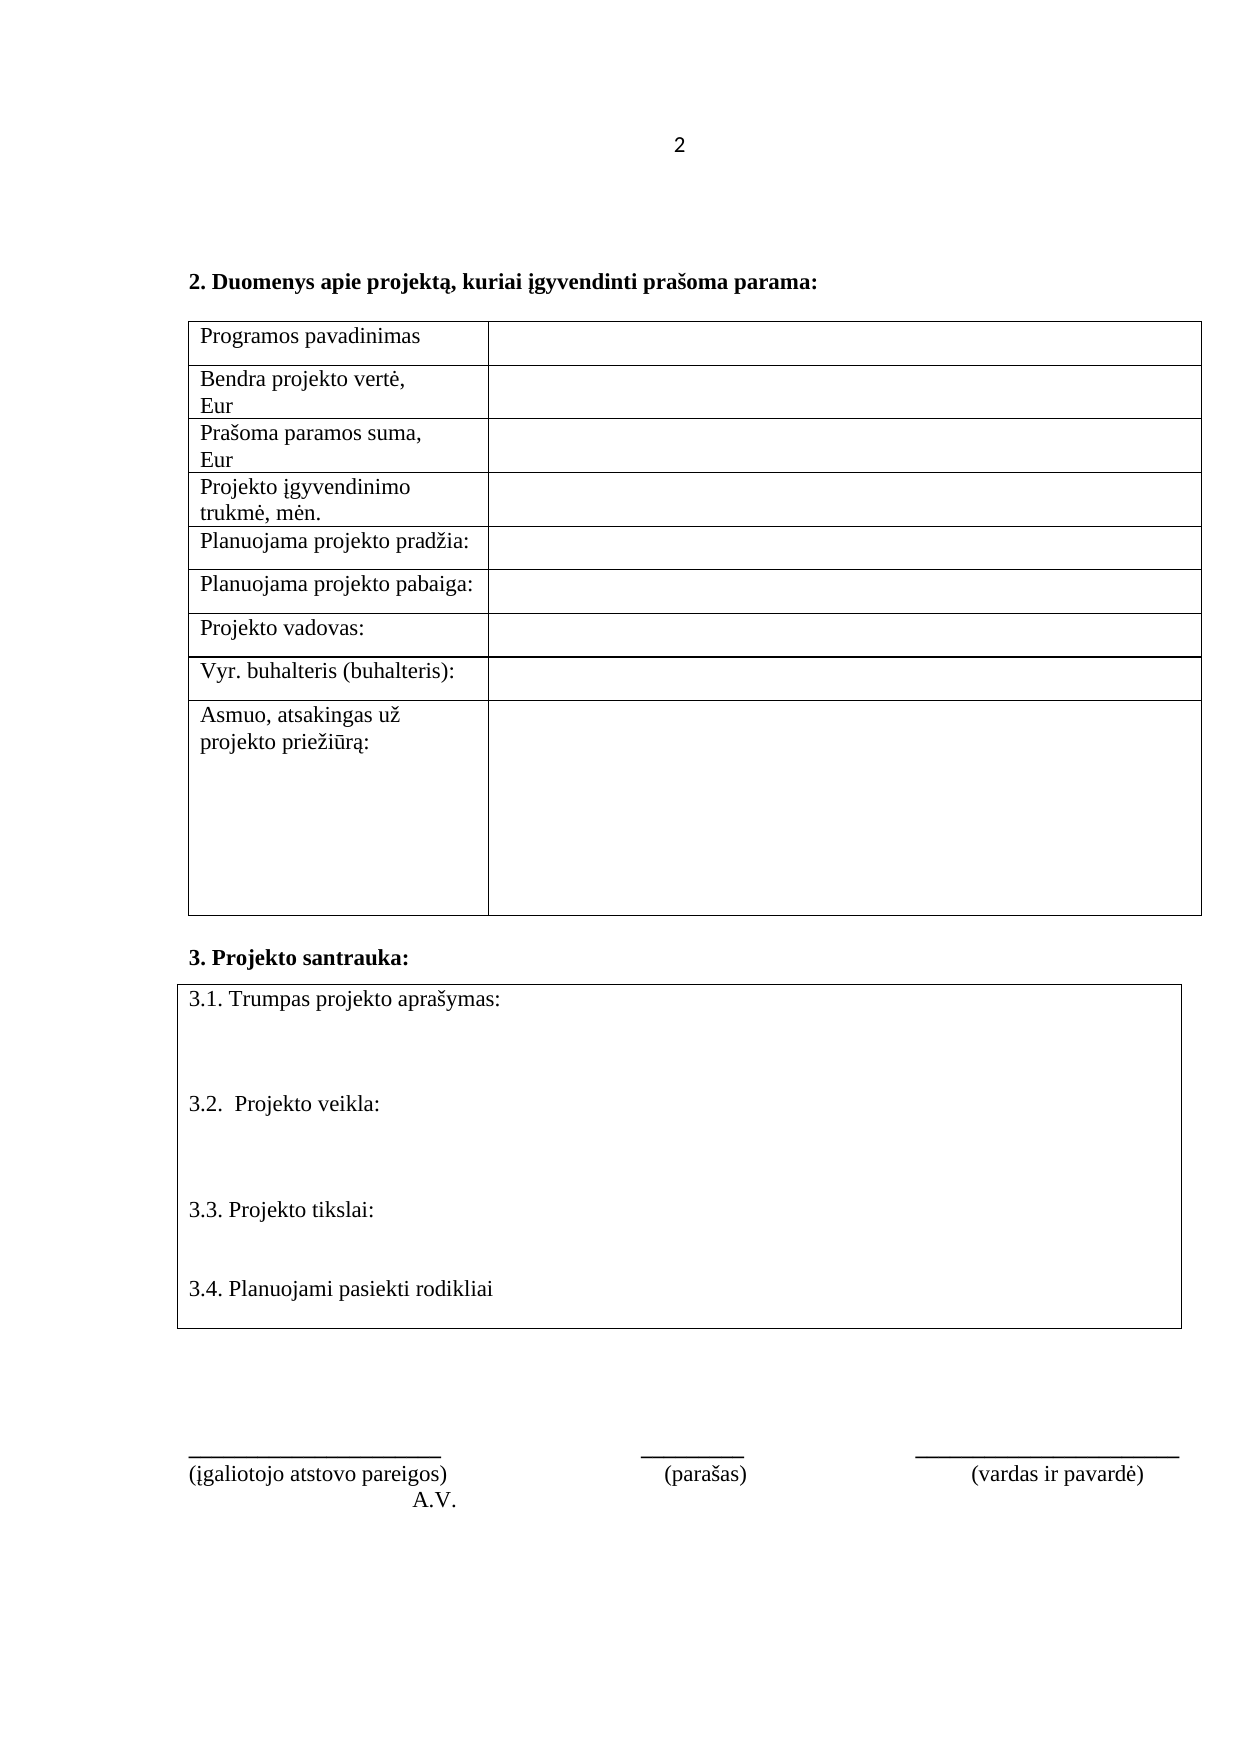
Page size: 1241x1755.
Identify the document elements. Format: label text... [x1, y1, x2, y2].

table_cell [489, 570, 1201, 613]
table_cell [489, 614, 1201, 656]
table_cell Projekto įgyvendinimo trukmė, mėn. [189, 473, 488, 526]
text 2. Duomenys apie projektą, kuriai įgyvendinti prašoma parama: [177, 268, 1181, 294]
table_header Programos pavadinimas [189, 322, 488, 364]
table_cell [489, 701, 1201, 914]
table_cell [489, 527, 1201, 569]
table_cell Vyr. buhalteris (buhalteris): [189, 658, 488, 700]
table_cell [489, 473, 1201, 526]
table_cell Asmuo, atsakingas už projekto priežiūrą: [189, 701, 488, 914]
text A.V. [177, 1487, 1181, 1513]
table_cell Planuojama projekto pabaiga: [189, 570, 488, 613]
table_header 3.1. Trumpas projekto aprašymas: 3.2. Projekto veikla: 3.3. Projekto tikslai: 3.4. Planuojami pasiekti rodikliai [178, 985, 1181, 1327]
text 3. Projekto santrauka: [177, 944, 1181, 971]
table_cell [489, 658, 1201, 700]
table_cell Prašoma paramos suma, Eur [189, 419, 488, 472]
table_header [489, 322, 1201, 364]
table_cell [489, 419, 1201, 472]
table_cell Bendra projekto vertė, Eur [189, 366, 488, 418]
text (įgaliotojo atstovo pareigos) (parašas) (vardas ir pavardė) [177, 1460, 1181, 1487]
table_cell Planuojama projekto pradžia: [189, 527, 488, 569]
text ______________________ _________ _______________________ [177, 1434, 1181, 1460]
table_cell [489, 366, 1201, 418]
table_cell Projekto vadovas: [189, 614, 488, 656]
